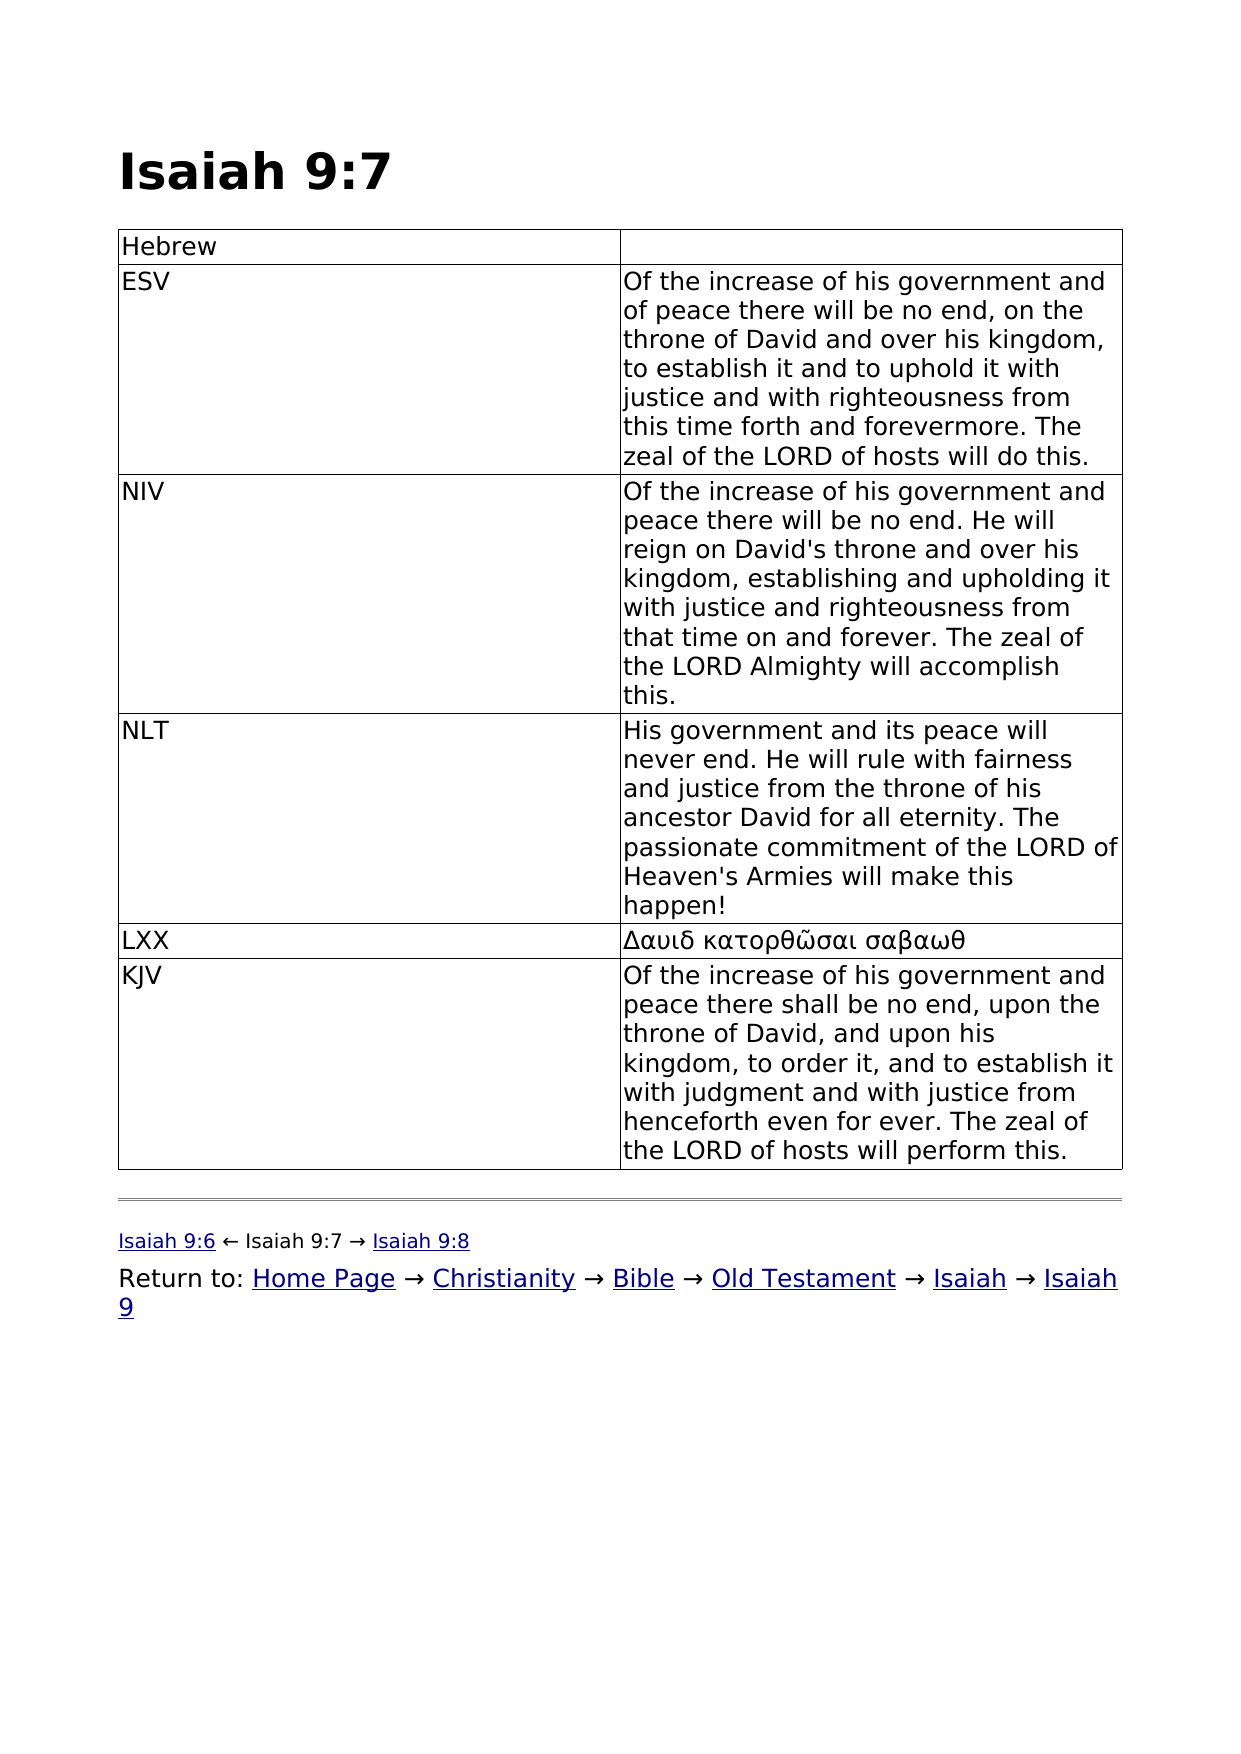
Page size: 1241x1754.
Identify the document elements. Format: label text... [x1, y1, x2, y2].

table_cell Δαυιδ κατορθῶσαι σαβαωθ [621, 924, 1122, 958]
table_cell NLT [119, 714, 620, 923]
table_cell NIV [119, 475, 620, 713]
table_cell Of the increase of his government and peace there will be no end. He will reign on David's throne and over his kingdom, establishing and upholding it with justice and righteousness from that time on and forever. The zeal of the LORD Almighty will accomplish this. [621, 475, 1122, 713]
text Isaiah 9:6 ← Isaiah 9:7 → Isaiah 9:8 [118, 1230, 1122, 1264]
table_cell LXX [119, 924, 620, 958]
table_cell Of the increase of his government and of peace there will be no end, on the throne of David and over his kingdom, to establish it and to uphold it with justice and with righteousness from this time forth and forevermore. The zeal of the LORD of hosts will do this. [621, 265, 1122, 474]
table_header Hebrew [119, 230, 620, 264]
subtitle Isaiah 9:7 [118, 143, 1122, 201]
table_header [621, 230, 1122, 264]
table_cell ESV [119, 265, 620, 474]
text Return to: Home Page → Christianity → Bible → Old Testament → Isaiah → Isaiah 9 [118, 1264, 1122, 1322]
table_cell Of the increase of his government and peace there shall be no end, upon the throne of David, and upon his kingdom, to order it, and to establish it with judgment and with justice from henceforth even for ever. The zeal of the LORD of hosts will perform this. [621, 959, 1122, 1168]
table_cell KJV [119, 959, 620, 1168]
table_cell His government and its peace will never end. He will rule with fairness and justice from the throne of his ancestor David for all eternity. The passionate commitment of the LORD of Heaven's Armies will make this happen! [621, 714, 1122, 923]
